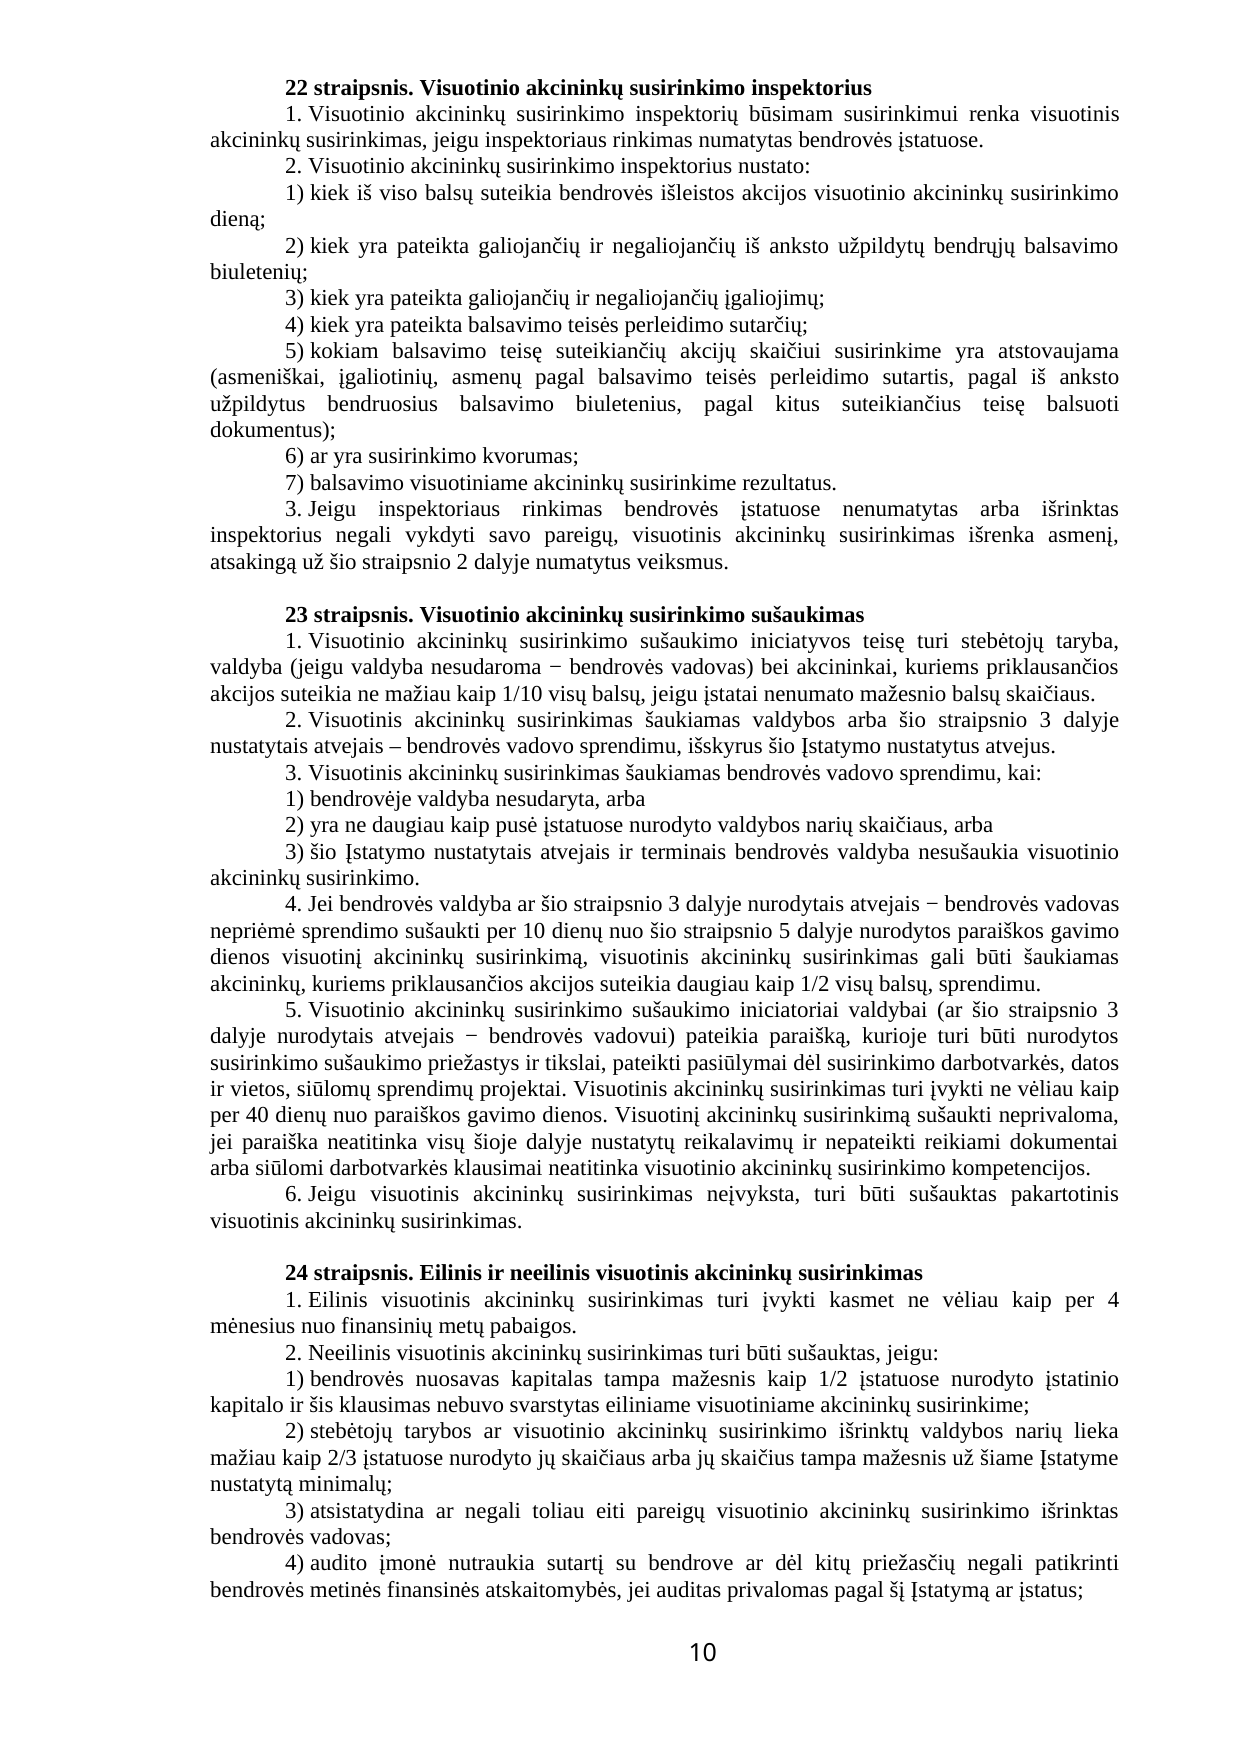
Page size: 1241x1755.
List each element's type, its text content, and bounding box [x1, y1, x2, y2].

text 4) kiek yra pateikta balsavimo teisės perleidimo sutarčių; [210, 311, 1120, 337]
text 1. Eilinis visuotinis akcininkų susirinkimas turi įvykti kasmet ne vėliau kaip per 4 mėnesius nuo finansinių metų pabaigos. [210, 1286, 1120, 1338]
text 5. Visuotinio akcininkų susirinkimo sušaukimo iniciatoriai valdybai (ar šio straipsnio 3 dalyje nurodytais atvejais − bendrovės vadovui) pateikia paraišką, kurioje turi būti nurodytos susirinkimo sušaukimo priežastys ir tikslai, pateikti pasiūlymai dėl susirinkimo darbotvarkės, datos ir vietos, siūlomų sprendimų projektai. Visuotinis akcininkų susirinkimas turi įvykti ne vėliau kaip per 40 dienų nuo paraiškos gavimo dienos. Visuotinį akcininkų susirinkimą sušaukti neprivaloma, jei paraiška neatitinka visų šioje dalyje nustatytų reikalavimų ir nepateikti reikiami dokumentai arba siūlomi darbotvarkės klausimai neatitinka visuotinio akcininkų susirinkimo kompetencijos. [210, 996, 1120, 1180]
text 23 straipsnis. Visuotinio akcininkų susirinkimo sušaukimas [210, 601, 1120, 627]
text 22 straipsnis. Visuotinio akcininkų susirinkimo inspektorius [210, 73, 1120, 100]
text 3) atsistatydina ar negali toliau eiti pareigų visuotinio akcininkų susirinkimo išrinktas bendrovės vadovas; [210, 1497, 1120, 1549]
text 5) kokiam balsavimo teisę suteikiančių akcijų skaičiui susirinkime yra atstovaujama (asmeniškai, įgaliotinių, asmenų pagal balsavimo teisės perleidimo sutartis, pagal iš anksto užpildytus bendruosius balsavimo biuletenius, pagal kitus suteikiančius teisę balsuoti dokumentus); [210, 337, 1120, 442]
text 1. Visuotinio akcininkų susirinkimo inspektorių būsimam susirinkimui renka visuotinis akcininkų susirinkimas, jeigu inspektoriaus rinkimas numatytas bendrovės įstatuose. [210, 100, 1120, 153]
text 3) šio Įstatymo nustatytais atvejais ir terminais bendrovės valdyba nesušaukia visuotinio akcininkų susirinkimo. [210, 838, 1120, 891]
text 2. Neeilinis visuotinis akcininkų susirinkimas turi būti sušauktas, jeigu: [210, 1338, 1120, 1365]
text 24 straipsnis. Eilinis ir neeilinis visuotinis akcininkų susirinkimas [210, 1259, 1120, 1286]
text 6) ar yra susirinkimo kvorumas; [210, 442, 1120, 469]
text 2) stebėtojų tarybos ar visuotinio akcininkų susirinkimo išrinktų valdybos narių lieka mažiau kaip 2/3 įstatuose nurodyto jų skaičiaus arba jų skaičius tampa mažesnis už šiame Įstatyme nustatytą minimalų; [210, 1418, 1120, 1497]
text 1) kiek iš viso balsų suteikia bendrovės išleistos akcijos visuotinio akcininkų susirinkimo dieną; [210, 179, 1120, 232]
text 2. Visuotinio akcininkų susirinkimo inspektorius nustato: [210, 153, 1120, 179]
text 1. Visuotinio akcininkų susirinkimo sušaukimo iniciatyvos teisę turi stebėtojų taryba, valdyba (jeigu valdyba nesudaroma − bendrovės vadovas) bei akcininkai, kuriems priklausančios akcijos suteikia ne mažiau kaip 1/10 visų balsų, jeigu įstatai nenumato mažesnio balsų skaičiaus. [210, 627, 1120, 706]
text 6. Jeigu visuotinis akcininkų susirinkimas neįvyksta, turi būti sušauktas pakartotinis visuotinis akcininkų susirinkimas. [210, 1180, 1120, 1233]
text 4) audito įmonė nutraukia sutartį su bendrove ar dėl kitų priežasčių negali patikrinti bendrovės metinės finansinės atskaitomybės, jei auditas privalomas pagal šį Įstatymą ar įstatus; [210, 1549, 1120, 1602]
text 2) kiek yra pateikta galiojančių ir negaliojančių iš anksto užpildytų bendrųjų balsavimo biuletenių; [210, 232, 1120, 284]
text 2. Visuotinis akcininkų susirinkimas šaukiamas valdybos arba šio straipsnio 3 dalyje nustatytais atvejais – bendrovės vadovo sprendimu, išskyrus šio Įstatymo nustatytus atvejus. [210, 706, 1120, 759]
text 7) balsavimo visuotiniame akcininkų susirinkime rezultatus. [210, 469, 1120, 495]
text 3) kiek yra pateikta galiojančių ir negaliojančių įgaliojimų; [210, 284, 1120, 311]
text 3. Visuotinis akcininkų susirinkimas šaukiamas bendrovės vadovo sprendimu, kai: [210, 759, 1120, 785]
text 4. Jei bendrovės valdyba ar šio straipsnio 3 dalyje nurodytais atvejais − bendrovės vadovas nepriėmė sprendimo sušaukti per 10 dienų nuo šio straipsnio 5 dalyje nurodytos paraiškos gavimo dienos visuotinį akcininkų susirinkimą, visuotinis akcininkų susirinkimas gali būti šaukiamas akcininkų, kuriems priklausančios akcijos suteikia daugiau kaip 1/2 visų balsų, sprendimu. [210, 891, 1120, 996]
text 1) bendrovėje valdyba nesudaryta, arba [210, 785, 1120, 811]
text 3. Jeigu inspektoriaus rinkimas bendrovės įstatuose nenumatytas arba išrinktas inspektorius negali vykdyti savo pareigų, visuotinis akcininkų susirinkimas išrenka asmenį, atsakingą už šio straipsnio 2 dalyje numatytus veiksmus. [210, 495, 1120, 574]
text 1) bendrovės nuosavas kapitalas tampa mažesnis kaip 1/2 įstatuose nurodyto įstatinio kapitalo ir šis klausimas nebuvo svarstytas eiliniame visuotiniame akcininkų susirinkime; [210, 1365, 1120, 1418]
text 2) yra ne daugiau kaip pusė įstatuose nurodyto valdybos narių skaičiaus, arba [210, 811, 1120, 838]
